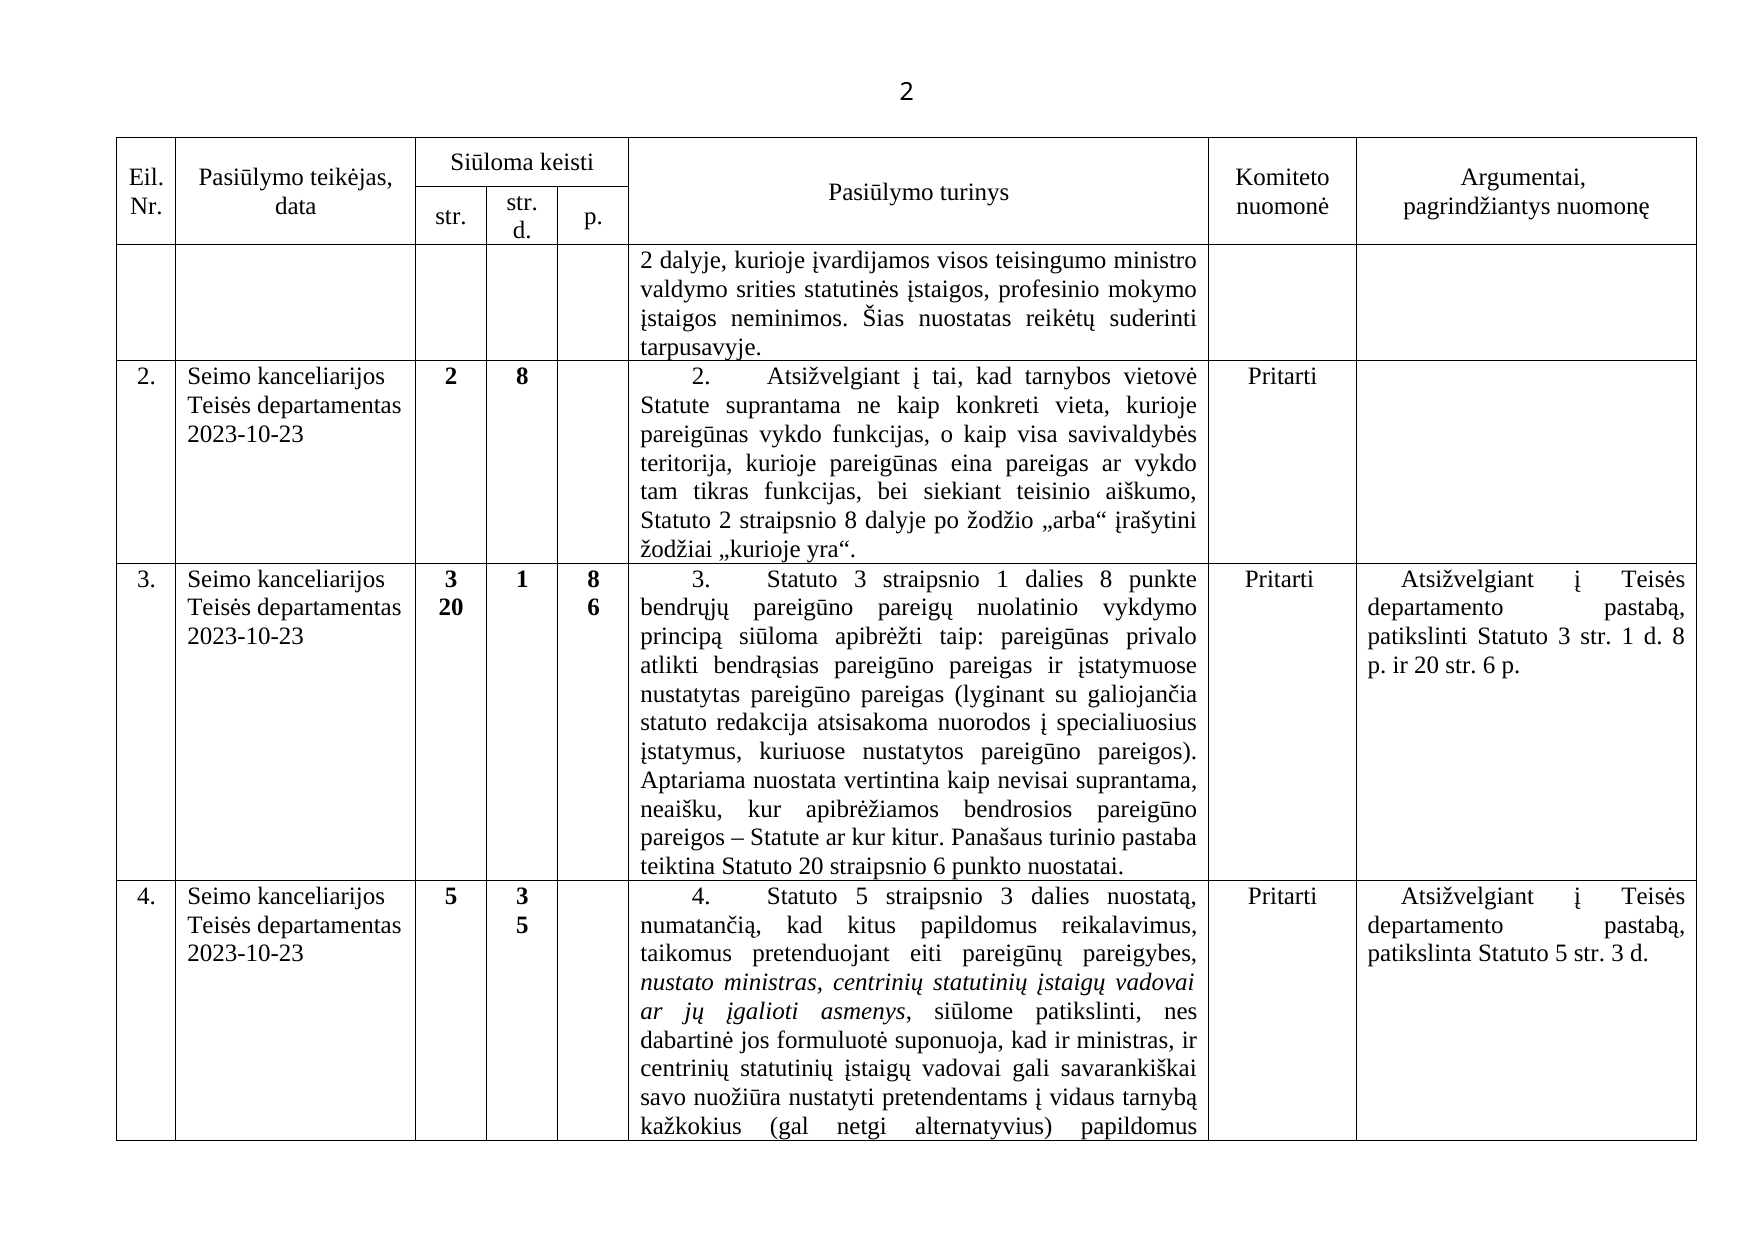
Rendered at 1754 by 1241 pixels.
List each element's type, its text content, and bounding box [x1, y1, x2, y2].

table_cell [176, 245, 415, 360]
table_cell 4. [117, 881, 175, 1140]
table_cell [1357, 245, 1696, 360]
table_header Siūloma keisti [416, 138, 628, 186]
table_cell 8 [487, 361, 557, 563]
table_cell [117, 245, 175, 360]
table_cell 2. Atsižvelgiant į tai, kad tarnybos vietovė Statute suprantama ne kaip konkreti vieta, kurioje pareigūnas vykdo funkcijas, o kaip visa savivaldybės teritorija, kurioje pareigūnas eina pareigas ar vykdo tam tikras funkcijas, bei siekiant teisinio aiškumo, Statuto 2 straipsnio 8 dalyje po žodžio „arba“ įrašytini žodžiai „kurioje yra“. [629, 361, 1208, 563]
table_cell Seimo kanceliarijos Teisės departamentas 2023-10-23 [176, 881, 415, 1140]
table_cell [558, 245, 628, 360]
table_header Pasiūlymo teikėjas, data [176, 138, 415, 244]
table_header Pasiūlymo turinys [629, 138, 1208, 244]
table_cell 3 20 [416, 564, 486, 880]
table_cell [558, 361, 628, 563]
table_cell [416, 245, 486, 360]
table_cell 2 [416, 361, 486, 563]
table_cell Seimo kanceliarijos Teisės departamentas 2023-10-23 [176, 564, 415, 880]
table_header Argumentai, pagrindžiantys nuomonę [1357, 138, 1696, 244]
table_cell Pritarti [1209, 881, 1356, 1140]
table_cell 3. Statuto 3 straipsnio 1 dalies 8 punkte bendrųjų pareigūno pareigų nuolatinio vykdymo principą siūloma apibrėžti taip: pareigūnas privalo atlikti bendrąsias pareigūno pareigas ir įstatymuose nustatytas pareigūno pareigas (lyginant su galiojančia statuto redakcija atsisakoma nuorodos į specialiuosius įstatymus, kuriuose nustatytos pareigūno pareigos). Aptariama nuostata vertintina kaip nevisai suprantama, neaišku, kur apibrėžiamos bendrosios pareigūno pareigos – Statute ar kur kitur. Panašaus turinio pastaba teiktina Statuto 20 straipsnio 6 punkto nuostatai. [629, 564, 1208, 880]
table_cell p. [558, 187, 628, 244]
table_cell [1209, 245, 1356, 360]
table_cell Pritarti [1209, 361, 1356, 563]
table_cell str. d. [487, 187, 557, 244]
table_cell 4. Statuto 5 straipsnio 3 dalies nuostatą, numatančią, kad kitus papildomus reikalavimus, taikomus pretenduojant eiti pareigūnų pareigybes, nustato ministras, centrinių statutinių įstaigų vadovai ar jų įgalioti asmenys, siūlome patikslinti, nes dabartinė jos formuluotė suponuoja, kad ir ministras, ir centrinių statutinių įstaigų vadovai gali savarankiškai savo nuožiūra nustatyti pretendentams į vidaus tarnybą kažkokius (gal netgi alternatyvius) papildomus [629, 881, 1208, 1140]
table_header Eil. Nr. [117, 138, 175, 244]
table_cell 3 5 [487, 881, 557, 1140]
table_cell 5 [416, 881, 486, 1140]
table_cell 8 6 [558, 564, 628, 880]
table_cell str. [416, 187, 486, 244]
table_cell [558, 881, 628, 1140]
table_header Komiteto nuomonė [1209, 138, 1356, 244]
table_cell Atsižvelgiant į Teisės departamento pastabą, patikslinta Statuto 5 str. 3 d. [1357, 881, 1696, 1140]
table_cell 3. [117, 564, 175, 880]
table_cell 1 [487, 564, 557, 880]
table_cell Pritarti [1209, 564, 1356, 880]
table_cell Seimo kanceliarijos Teisės departamentas 2023-10-23 [176, 361, 415, 563]
table_cell 2. [117, 361, 175, 563]
table_cell Atsižvelgiant į Teisės departamento pastabą, patikslinti Statuto 3 str. 1 d. 8 p. ir 20 str. 6 p. [1357, 564, 1696, 880]
table_cell [487, 245, 557, 360]
table_cell [1357, 361, 1696, 563]
table_cell 2 dalyje, kurioje įvardijamos visos teisingumo ministro valdymo srities statutinės įstaigos, profesinio mokymo įstaigos neminimos. Šias nuostatas reikėtų suderinti tarpusavyje. [629, 245, 1208, 360]
